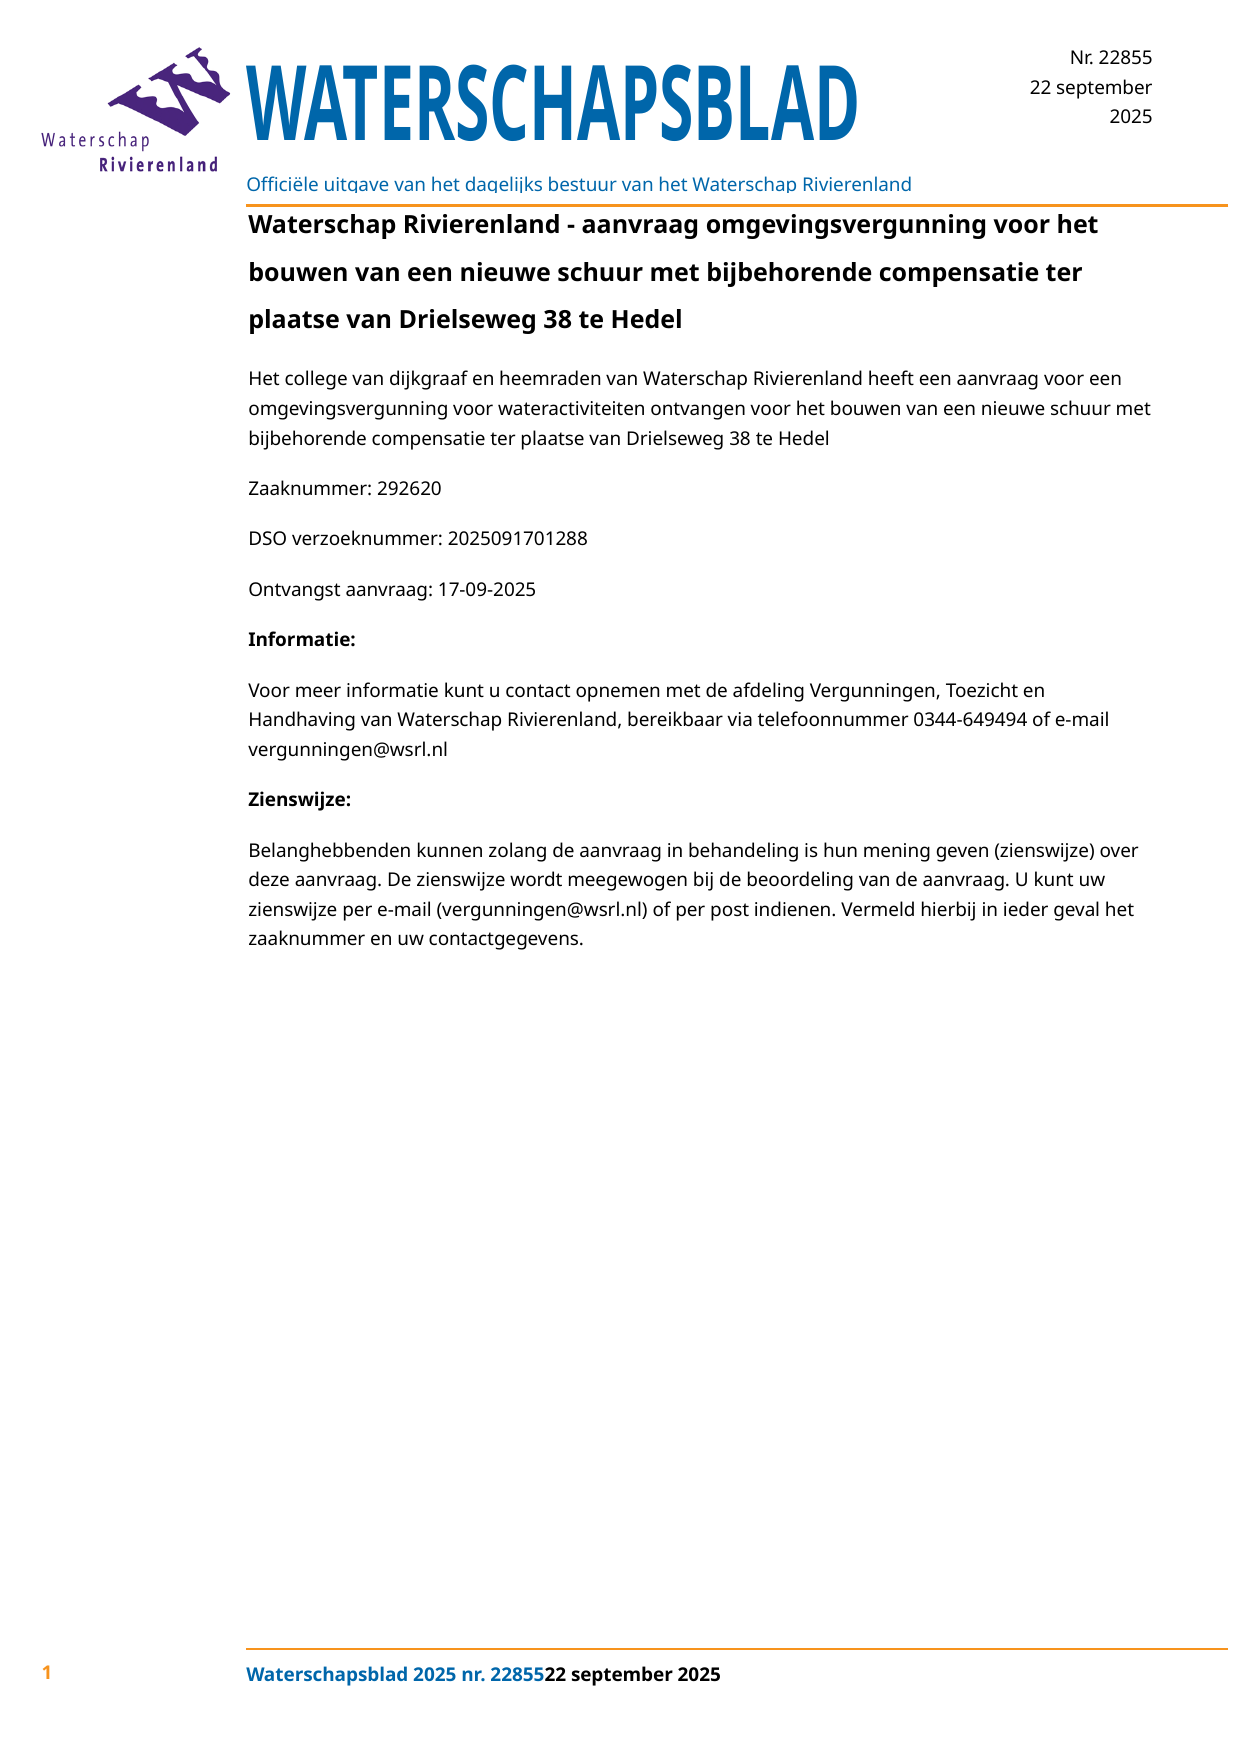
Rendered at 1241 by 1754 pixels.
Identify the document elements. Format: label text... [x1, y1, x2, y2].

text Waterschap Rivierenland - aanvraag omgevingsvergunning voor het bouwen van een nieuwe schuur met bijbehorende compensatie ter plaatse van Drielseweg 38 te Hedel [248, 207, 1152, 336]
text Voor meer informatie kunt u contact opnemen met de afdeling Vergunningen, Toezicht en Handhaving van Waterschap Rivierenland, bereikbaar via telefoonnummer 0344-649494 of e-mail vergunningen@wsrl.nl [248, 677, 1152, 762]
text Zaaknummer: 292620 [248, 475, 1152, 501]
text Ontvangst aanvraag: 17-09-2025 [248, 576, 1152, 602]
text Informatie: [248, 626, 1152, 652]
text Zienswijze: [248, 786, 1152, 812]
text Het college van dijkgraaf en heemraden van Waterschap Rivierenland heeft een aanvraag voor een omgevingsvergunning voor wateractiviteiten ontvangen voor het bouwen van een nieuwe schuur met bijbehorende compensatie ter plaatse van Drielseweg 38 te Hedel [248, 366, 1152, 450]
text Belanghebbenden kunnen zolang de aanvraag in behandeling is hun mening geven (zienswijze) over deze aanvraag. De zienswijze wordt meegewogen bij de beoordeling van de aanvraag. U kunt uw zienswijze per e-mail (vergunningen@wsrl.nl) of per post indienen. Vermeld hierbij in ieder geval het zaaknummer en uw contactgegevens. [248, 837, 1152, 951]
picture [41, 47, 231, 172]
text DSO verzoeknummer: 2025091701288 [248, 526, 1152, 551]
